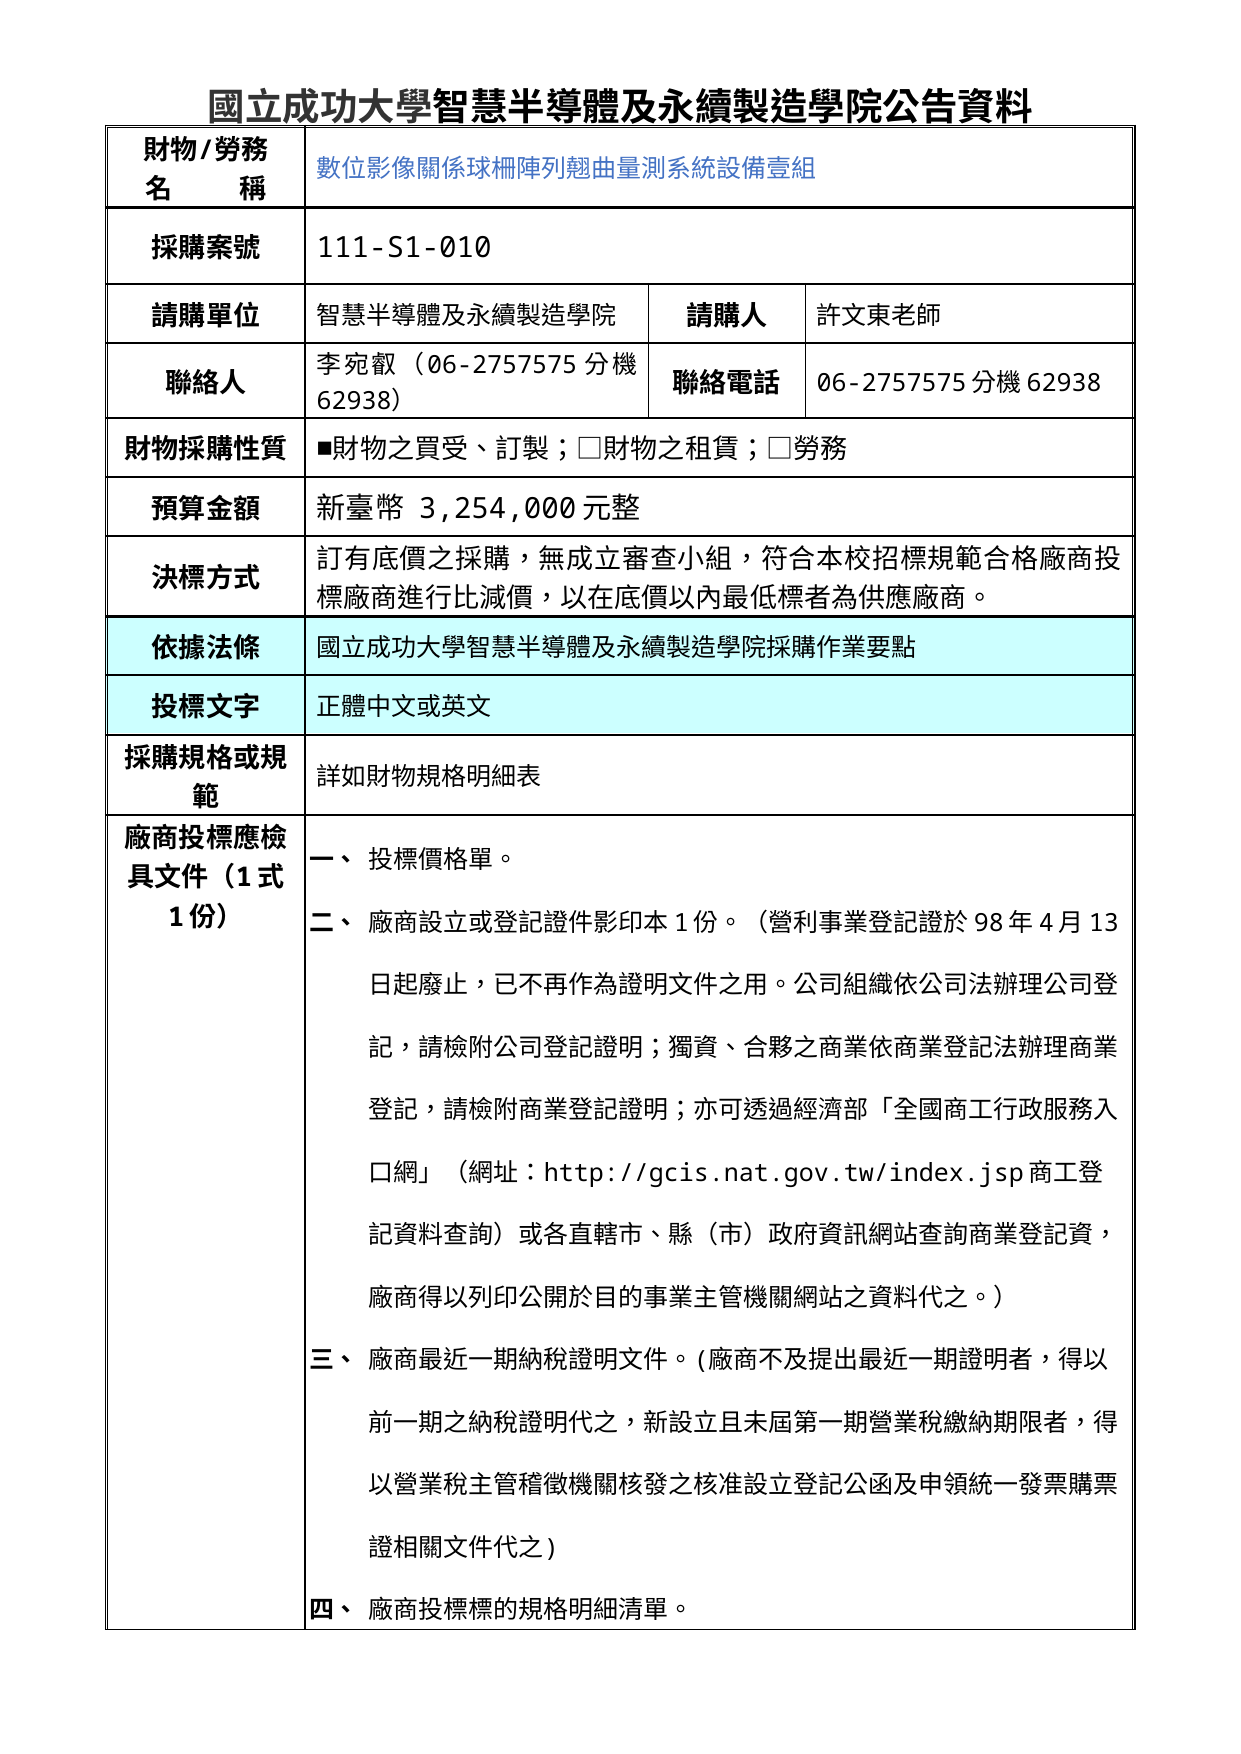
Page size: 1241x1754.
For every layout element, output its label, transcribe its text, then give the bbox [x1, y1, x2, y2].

table_cell 聯絡電話 [649, 344, 805, 417]
table_cell 許文東老師 [806, 285, 1132, 342]
table_cell 採購案號 [108, 209, 304, 283]
table_cell 聯絡人 [108, 344, 304, 417]
table_cell 06-2757575分機62938 [806, 344, 1132, 417]
table_cell 詳如財物規格明細表 [306, 736, 1132, 814]
text 國立成功大學智慧半導體及永續製造學院公告資料 [118, 62, 1122, 124]
table_header 財物/勞務 名 稱 [108, 128, 304, 206]
table_cell 預算金額 [108, 478, 304, 535]
table_cell 廠商投標應檢具文件（1式1份） [108, 816, 304, 1629]
table_cell 正體中文或英文 [306, 676, 1132, 733]
table_cell 智慧半導體及永續製造學院 [306, 285, 648, 342]
table_cell 訂有底價之採購，無成立審查小組，符合本校招標規範合格廠商投標廠商進行比減價，以在底價以內最低標者為供應廠商。 [306, 537, 1132, 615]
table_cell 請購人 [649, 285, 805, 342]
table_cell 採購規格或規範 [108, 736, 304, 814]
table_cell 投標文字 [108, 676, 304, 733]
table_cell 決標方式 [108, 537, 304, 615]
table_cell 財物採購性質 [108, 419, 304, 476]
table_cell 依據法條 [108, 618, 304, 674]
table_header 數位影像關係球柵陣列翹曲量測系統設備壹組 [306, 128, 1132, 206]
table_cell 國立成功大學智慧半導體及永續製造學院採購作業要點 [306, 618, 1132, 674]
table_cell 新臺幣 3,254,000元整 [306, 478, 1132, 535]
table_cell 李宛叡（06-2757575分機62938） [306, 344, 648, 417]
table_cell 投標價格單。 廠商設立或登記證件影印本1份。（營利事業登記證於98年4月13日起廢止，已不再作為證明文件之用。公司組織依公司法辦理公司登記，請檢附公司登記證明；獨資、合夥之商業依商業登記法辦理商業登記，請檢附商業登記證明；亦可透過經濟部「全國商工行政服務入口網」（網址：http://gcis.nat.gov.tw/index.jsp商工登記資料查詢）或各直轄市、縣（市）政府資訊網站查詢商業登記資，廠商得以列印公開於目的事業主管機關網站之資料代之。） 廠商最近一期納稅證明文件。(廠商不及提出最近一期證明者，得以前一期之納稅證明代之，新設立且未屆第一期營業稅繳納期限者，得以營業稅主管稽徵機關核發之核准設立登記公函及申領統一發票購票證相關文件代之) 廠商投標標的規格明細清單。 投標廠商聲明書。 招標投標及契約文件。 廠商委託代理授權書。(負責人未到如有委託代理人出席開標者需繳交) 押標金（繳納方式詳投標須知，如繳納現金，不得放於標封內）。 廠商投標文件對照表。 [306, 816, 1132, 1629]
table_cell 111-S1-010 [306, 209, 1132, 283]
table_cell ■財物之買受、訂製；□財物之租賃；□勞務 [306, 419, 1132, 476]
table_cell 請購單位 [108, 285, 304, 342]
